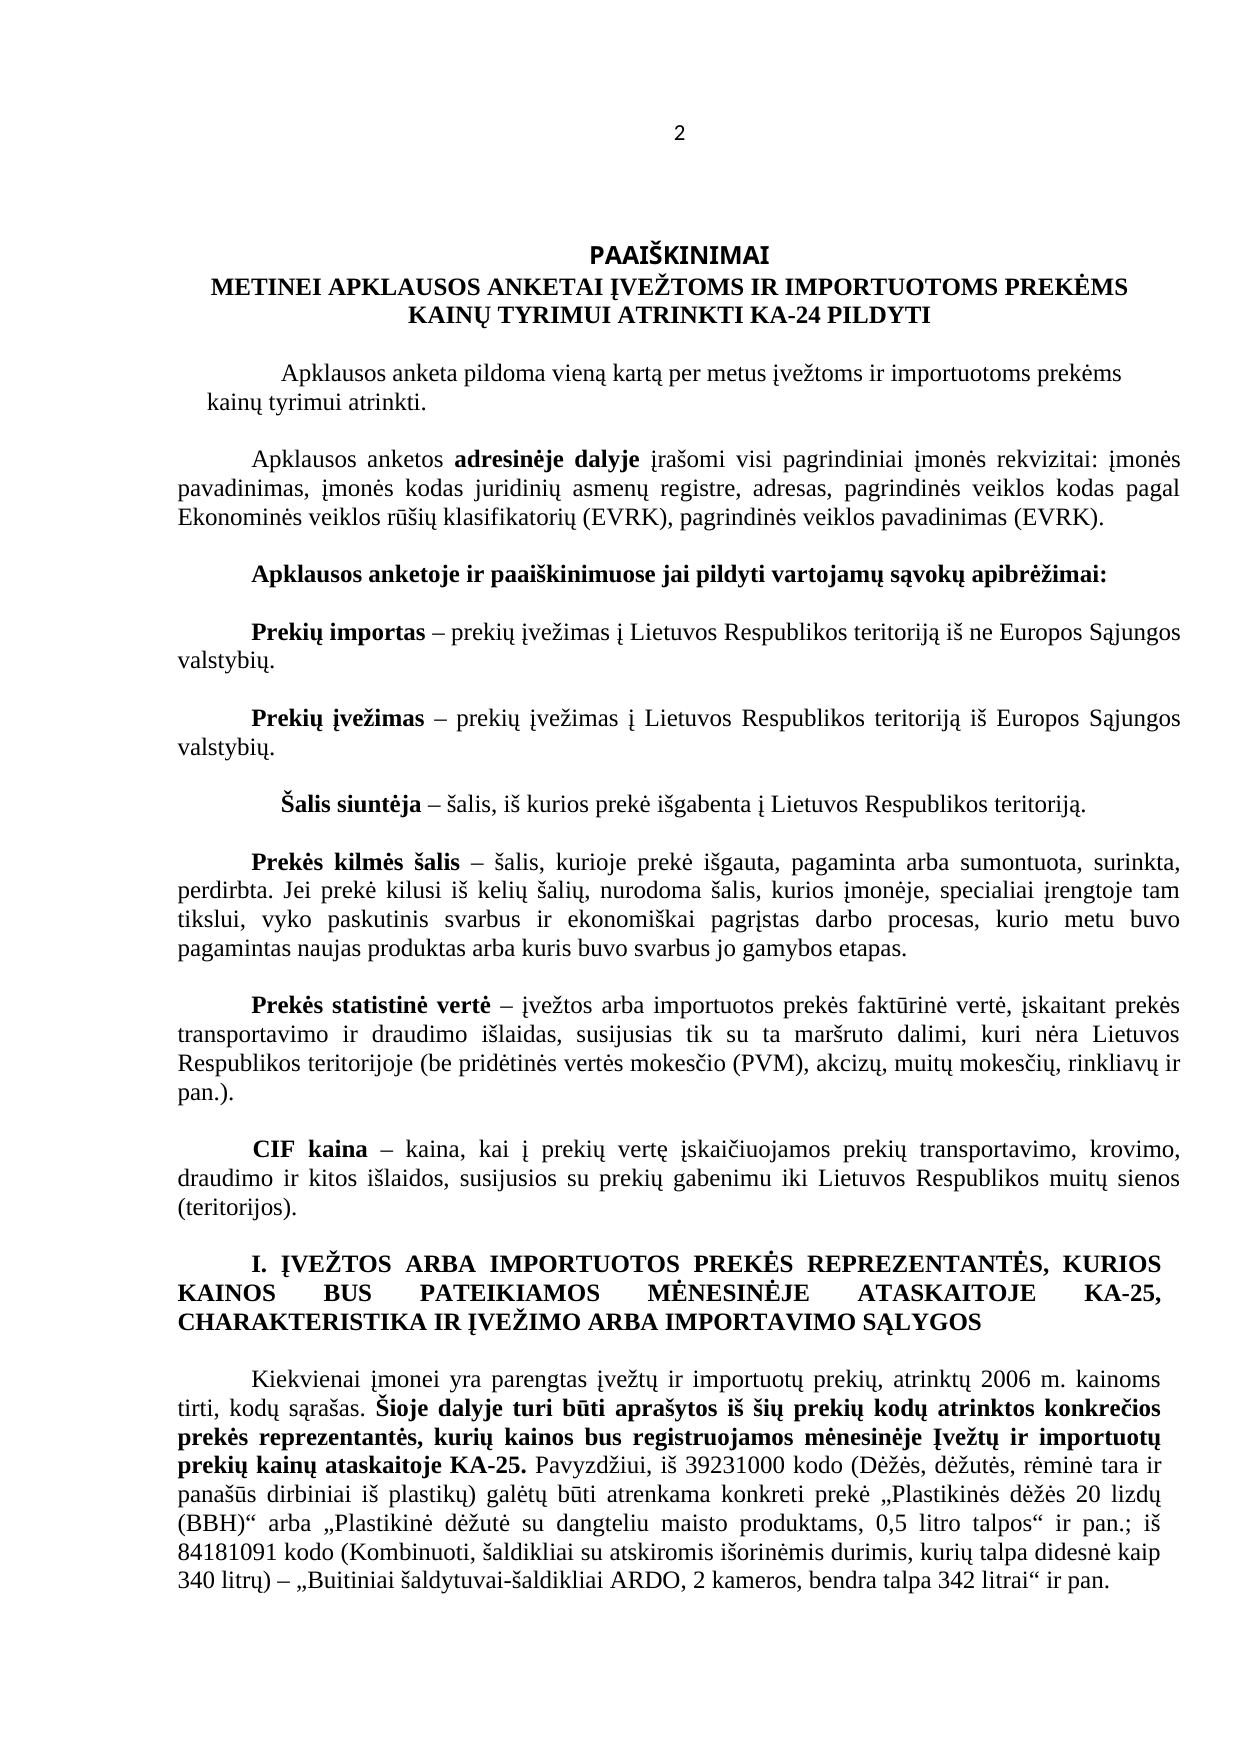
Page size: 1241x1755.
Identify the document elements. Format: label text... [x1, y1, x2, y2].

text CIF kaina – kaina, kai į prekių vertę įskaičiuojamos prekių transportavimo, krovimo, draudimo ir kitos išlaidos, susijusios su prekių gabenimu iki Lietuvos Respublikos muitų sienos (teritorijos). [177, 1134, 1181, 1221]
text Prekės statistinė vertė – įvežtos arba importuotos prekės faktūrinė vertė, įskaitant prekės transportavimo ir draudimo išlaidas, susijusias tik su ta maršruto dalimi, kuri nėra Lietuvos Respublikos teritorijoje (be pridėtinės vertės mokesčio (PVM), akcizų, muitų mokesčių, rinkliavų ir pan.). [177, 991, 1181, 1106]
text Šalis siuntėja – šalis, iš kurios prekė išgabenta į Lietuvos Respublikos teritoriją. [207, 789, 1181, 818]
text Prekės kilmės šalis – šalis, kurioje prekė išgauta, pagaminta arba sumontuota, surinkta, perdirbta. Jei prekė kilusi iš kelių šalių, nurodoma šalis, kurios įmonėje, specialiai įrengtoje tam tikslui, vyko paskutinis svarbus ir ekonomiškai pagrįstas darbo procesas, kurio metu buvo pagamintas naujas produktas arba kuris buvo svarbus jo gamybos etapas. [177, 847, 1181, 962]
text PAAIŠKINIMAI [177, 238, 1181, 272]
text Apklausos anketos adresinėje dalyje įrašomi visi pagrindiniai įmonės rekvizitai: įmonės pavadinimas, įmonės kodas juridinių asmenų registre, adresas, pagrindinės veiklos kodas pagal Ekonominės veiklos rūšių klasifikatorių (EVRK), pagrindinės veiklos pavadinimas (EVRK). [177, 444, 1181, 531]
table_cell [177, 175, 490, 204]
text Prekių importas – prekių įvežimas į Lietuvos Respublikos teritoriją iš ne Europos Sąjungos valstybių. [177, 617, 1181, 674]
text I. ĮVEŽTOS ARBA IMPORTUOTOS PREKĖS REPREZENTANTĖS, KURIOS KAINOS BUS PATEIKIAMOS MĖNESINĖJE ATASKAITOJE KA-25, CHARAKTERISTIKA IR ĮVEŽIMO ARBA IMPORTAVIMO SĄLYGOS [177, 1249, 1162, 1336]
text METINEI APKLAUSOS ANKETAI ĮVEŽTOMS IR IMPORTUOTOMS PREKĖMS KAINŲ TYRIMUI ATRINKTI KA-24 PILDYTI [177, 272, 1162, 329]
text Prekių įvežimas – prekių įvežimas į Lietuvos Respublikos teritoriją iš Europos Sąjungos valstybių. [177, 703, 1181, 761]
text Kiekvienai įmonei yra parengtas įvežtų ir importuotų prekių, atrinktų 2006 m. kainoms tirti, kodų sąrašas. Šioje dalyje turi būti aprašytos iš šių prekių kodų atrinktos konkrečios prekės reprezentantės, kurių kainos bus registruojamos mėnesinėje Įvežtų ir importuotų prekių kainų ataskaitoje KA-25. Pavyzdžiui, iš 39231000 kodo (Dėžės, dėžutės, rėminė tara ir panašūs dirbiniai iš plastikų) galėtų būti atrenkama konkreti prekė „Plastikinės dėžės 20 lizdų (BBH)“ arba „Plastikinė dėžutė su dangteliu maisto produktams, 0,5 litro talpos“ ir pan.; iš 84181091 kodo (Kombinuoti, šaldikliai su atskiromis išorinėmis durimis, kurių talpa didesnė kaip 340 litrų) – „Buitiniai šaldytuvai-šaldikliai ARDO, 2 kameros, bendra talpa 342 litrai“ ir pan. [177, 1364, 1162, 1594]
text Apklausos anketoje ir paaiškinimuose jai pildyti vartojamų sąvokų apibrėžimai: [177, 559, 1181, 588]
text Apklausos anketa pildoma vieną kartą per metus įvežtoms ir importuotoms prekėms kainų tyrimui atrinkti. [207, 358, 1162, 416]
